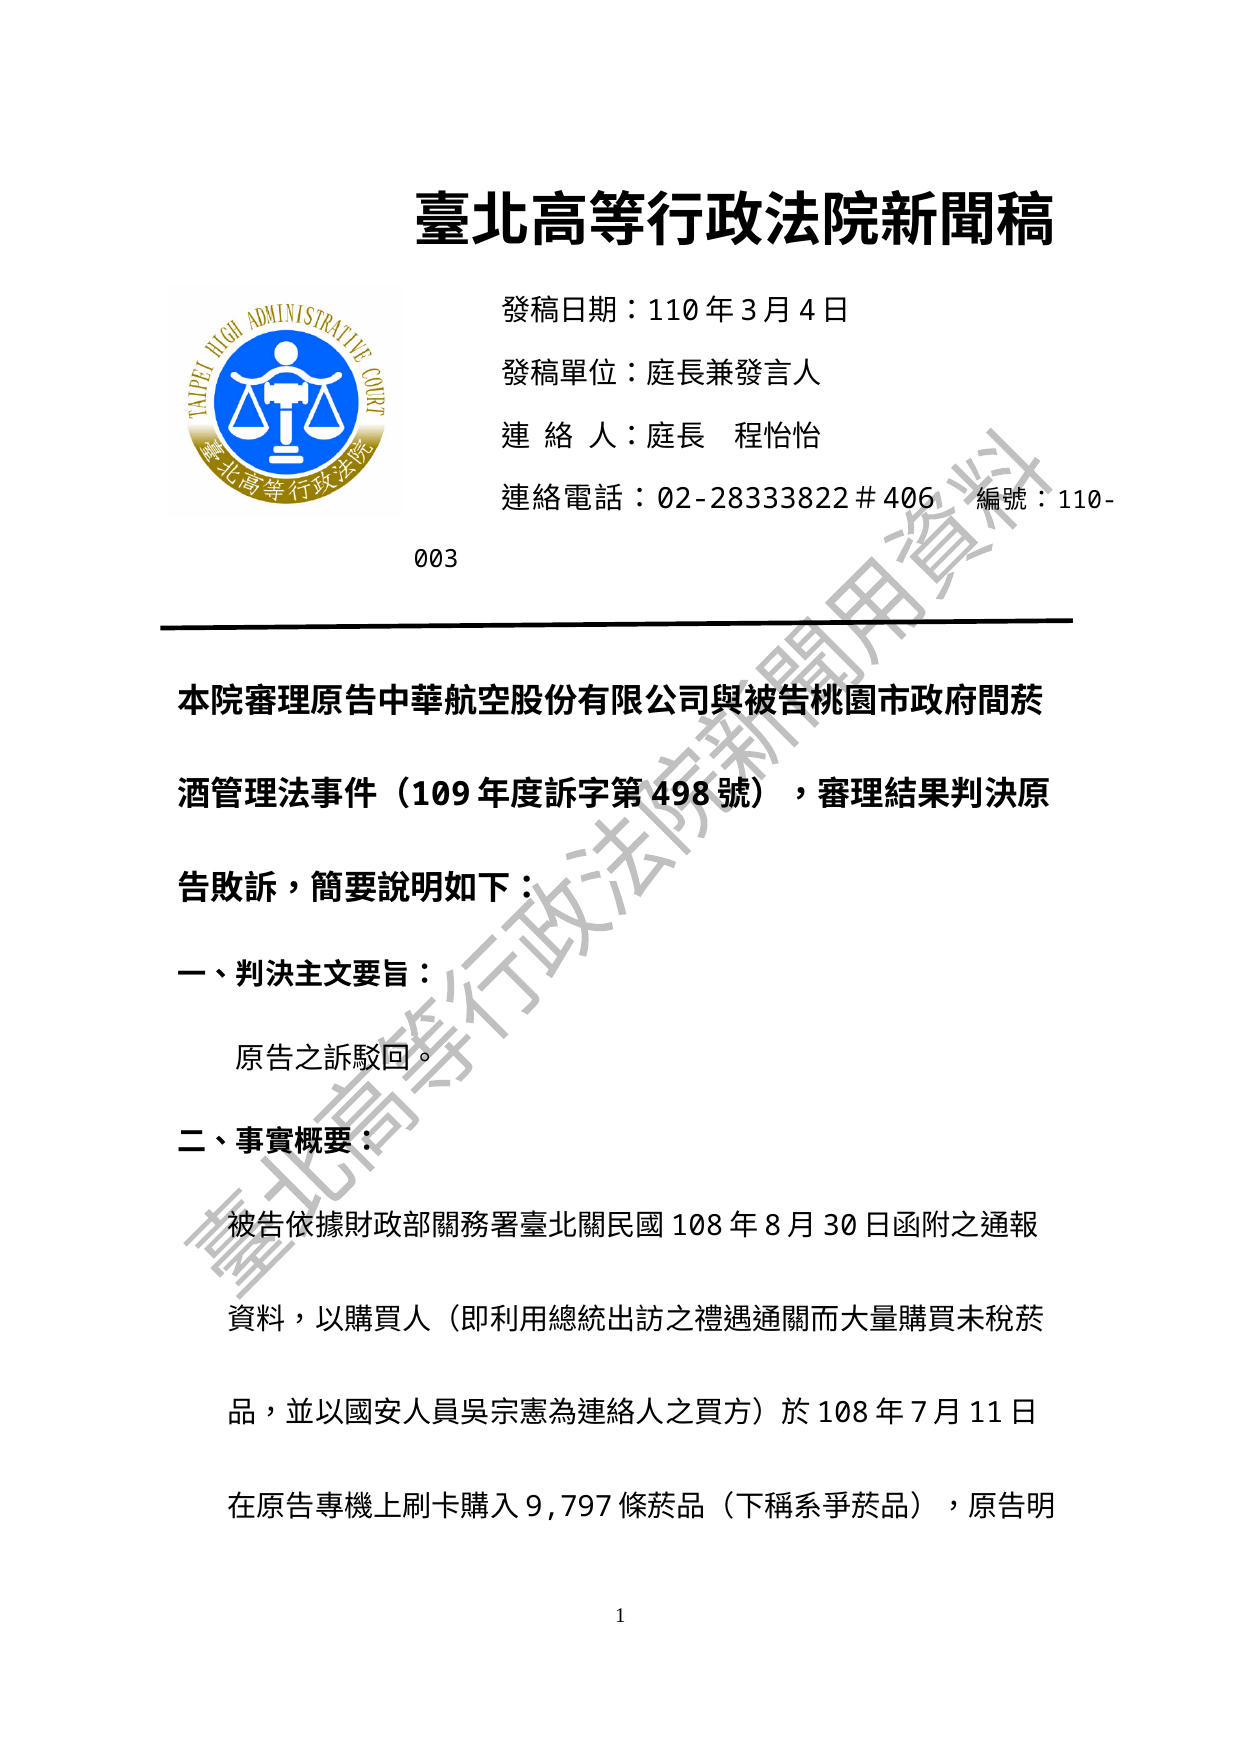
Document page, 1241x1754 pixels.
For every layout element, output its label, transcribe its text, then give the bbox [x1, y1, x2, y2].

text 二、事實概要： [177, 1097, 357, 1160]
text 本院審理原告中華航空股份有限公司與被告桃園市政府間菸酒管理法事件（109年度訴字第498號），審理結果判決原告敗訴，簡要說明如下： [177, 656, 1063, 906]
text 二、事實概要： [341, 1097, 370, 1122]
text 原告之訴駁回。 [413, 1014, 1063, 1076]
text 原告之訴駁回。 [388, 1047, 405, 1057]
text 二、事實概要： [351, 1097, 1063, 1160]
text 原告之訴駁回。 [434, 1057, 465, 1076]
table_header [161, 142, 410, 579]
text 二、事實概要： [346, 1097, 385, 1133]
text 原告之訴駁回。 [177, 1014, 423, 1076]
text 被告依據財政部關務署臺北關民國108年8月30日函附之通報資料，以購買人（即利用總統出訪之禮遇通關而大量購買未稅菸品，並以國安人員吳宗憲為連絡人之買方）於108年7月11日在原告專機上刷卡購入9,797條菸品（下稱系爭菸品），原告明知購買人欲將在機上及保稅倉庫之免稅菸品於管制區裝載貨車後運輸至課稅區，竟基於與購買人共同實施運輸私菸之犯意聯絡，於108年7月22日總統專機返國時，由原告將機上之系爭菸品與自保稅倉庫運至機邊之9,200條菸品，協同購買人實施在管制區裝載上開未稅菸品至貨車後運輸至課稅區之行為，違反菸酒管理法第46條第1項規定，經通知原告陳述意見後，審認原告運輸私菸之違章行為成立，並因查獲物現值新臺幣（下同）1,262萬2,600元，已超過法定裁罰上限600萬元，乃依菸酒管理法第46條第1項規定，以108年10月1日府財金菸字第1080245890號裁處書（下稱原處分），裁處原告罰鍰600萬元。原告不服，遂提起本件行政訴訟。 [227, 1181, 1063, 1525]
text 一、判決主文要旨： [177, 930, 1063, 992]
table_header 臺北高等行政法院新聞稿 發稿日期：110年3月4日 發稿單位：庭長兼發言人 連 絡 人：庭長 程怡怡 連絡電話：02-28333822＃406 編號：110-003 [410, 142, 1120, 579]
